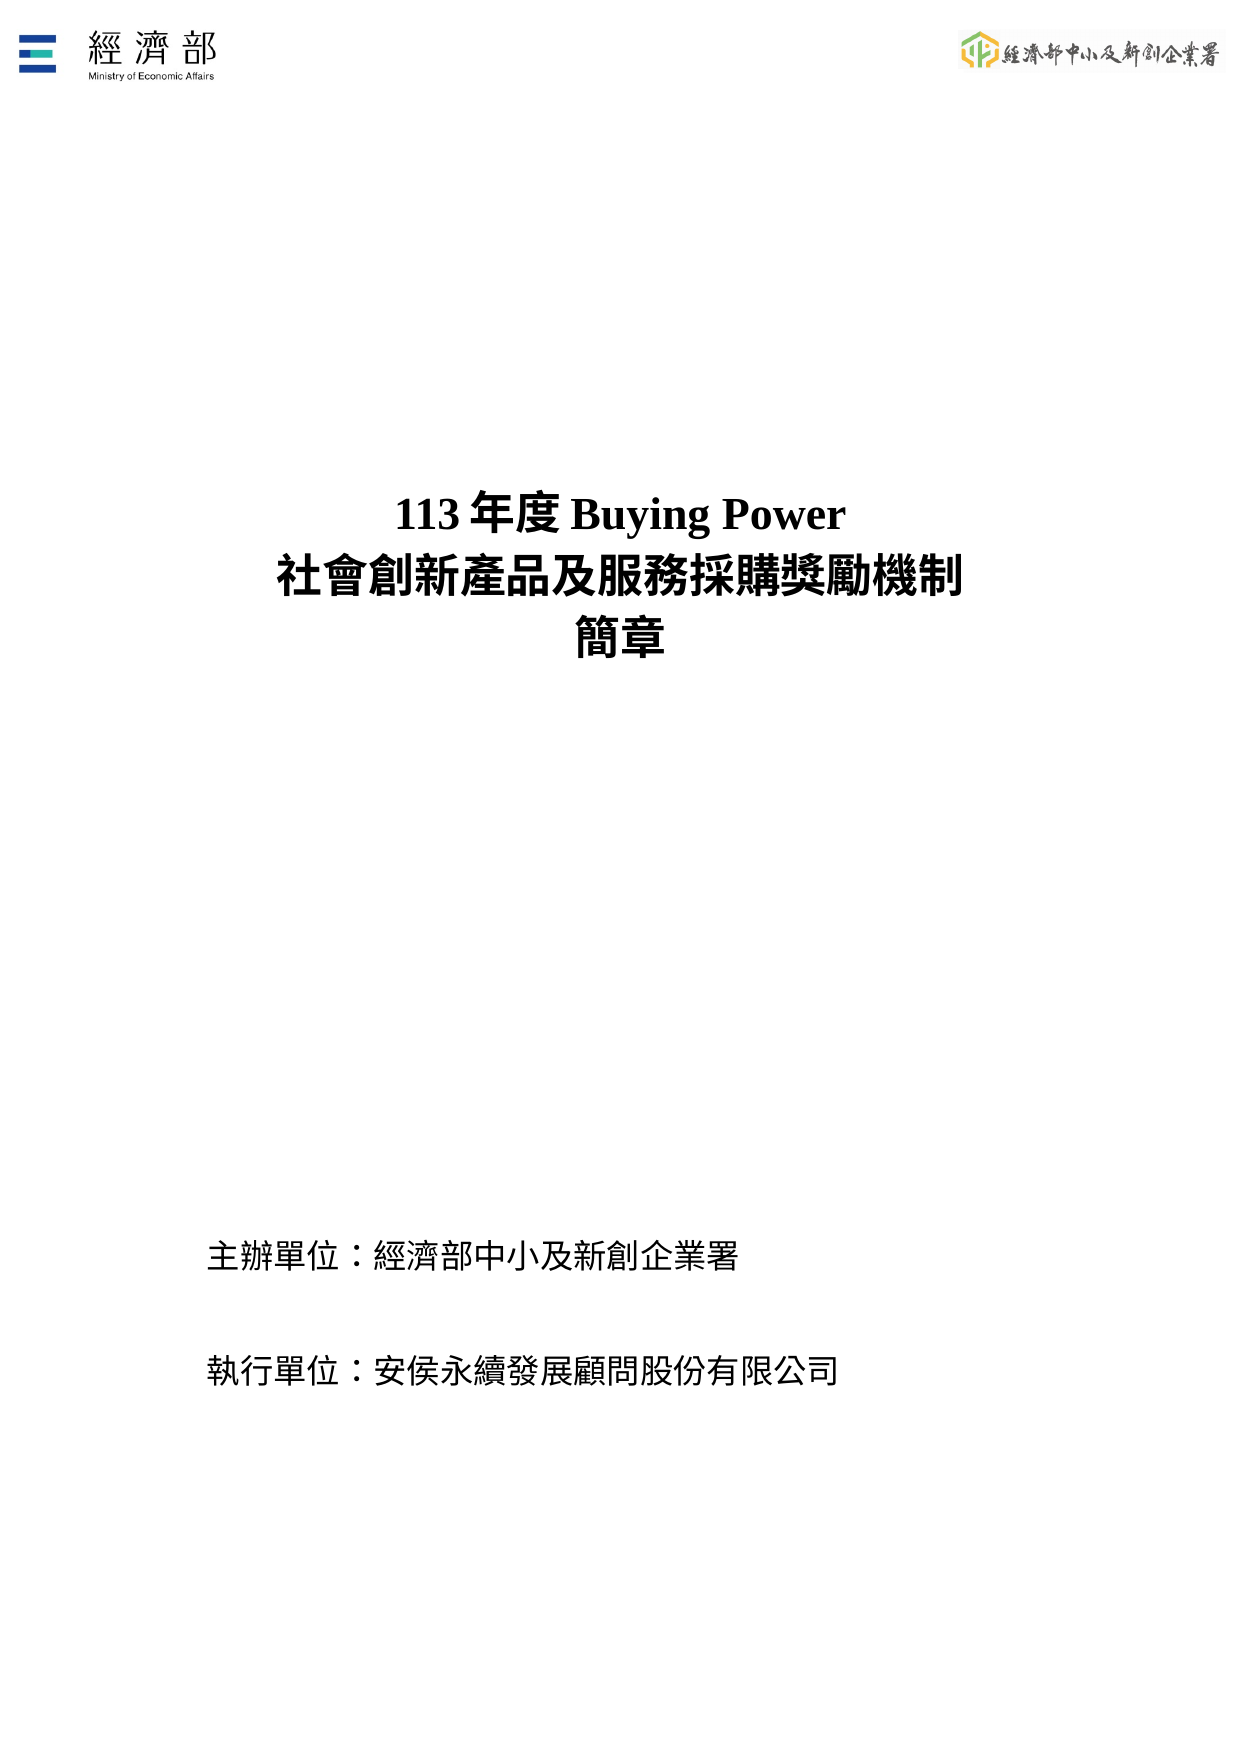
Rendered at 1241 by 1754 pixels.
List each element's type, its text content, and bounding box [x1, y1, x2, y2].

text 113年度Buying Power [118, 479, 1122, 542]
text 執行單位：安侯永續發展顧問股份有限公司 [118, 1345, 1122, 1393]
text 社會創新產品及服務採購獎勵機制 [118, 542, 1122, 604]
text 主辦單位：經濟部中小及新創企業署 [118, 1229, 1122, 1278]
text 簡章 [118, 604, 1122, 667]
